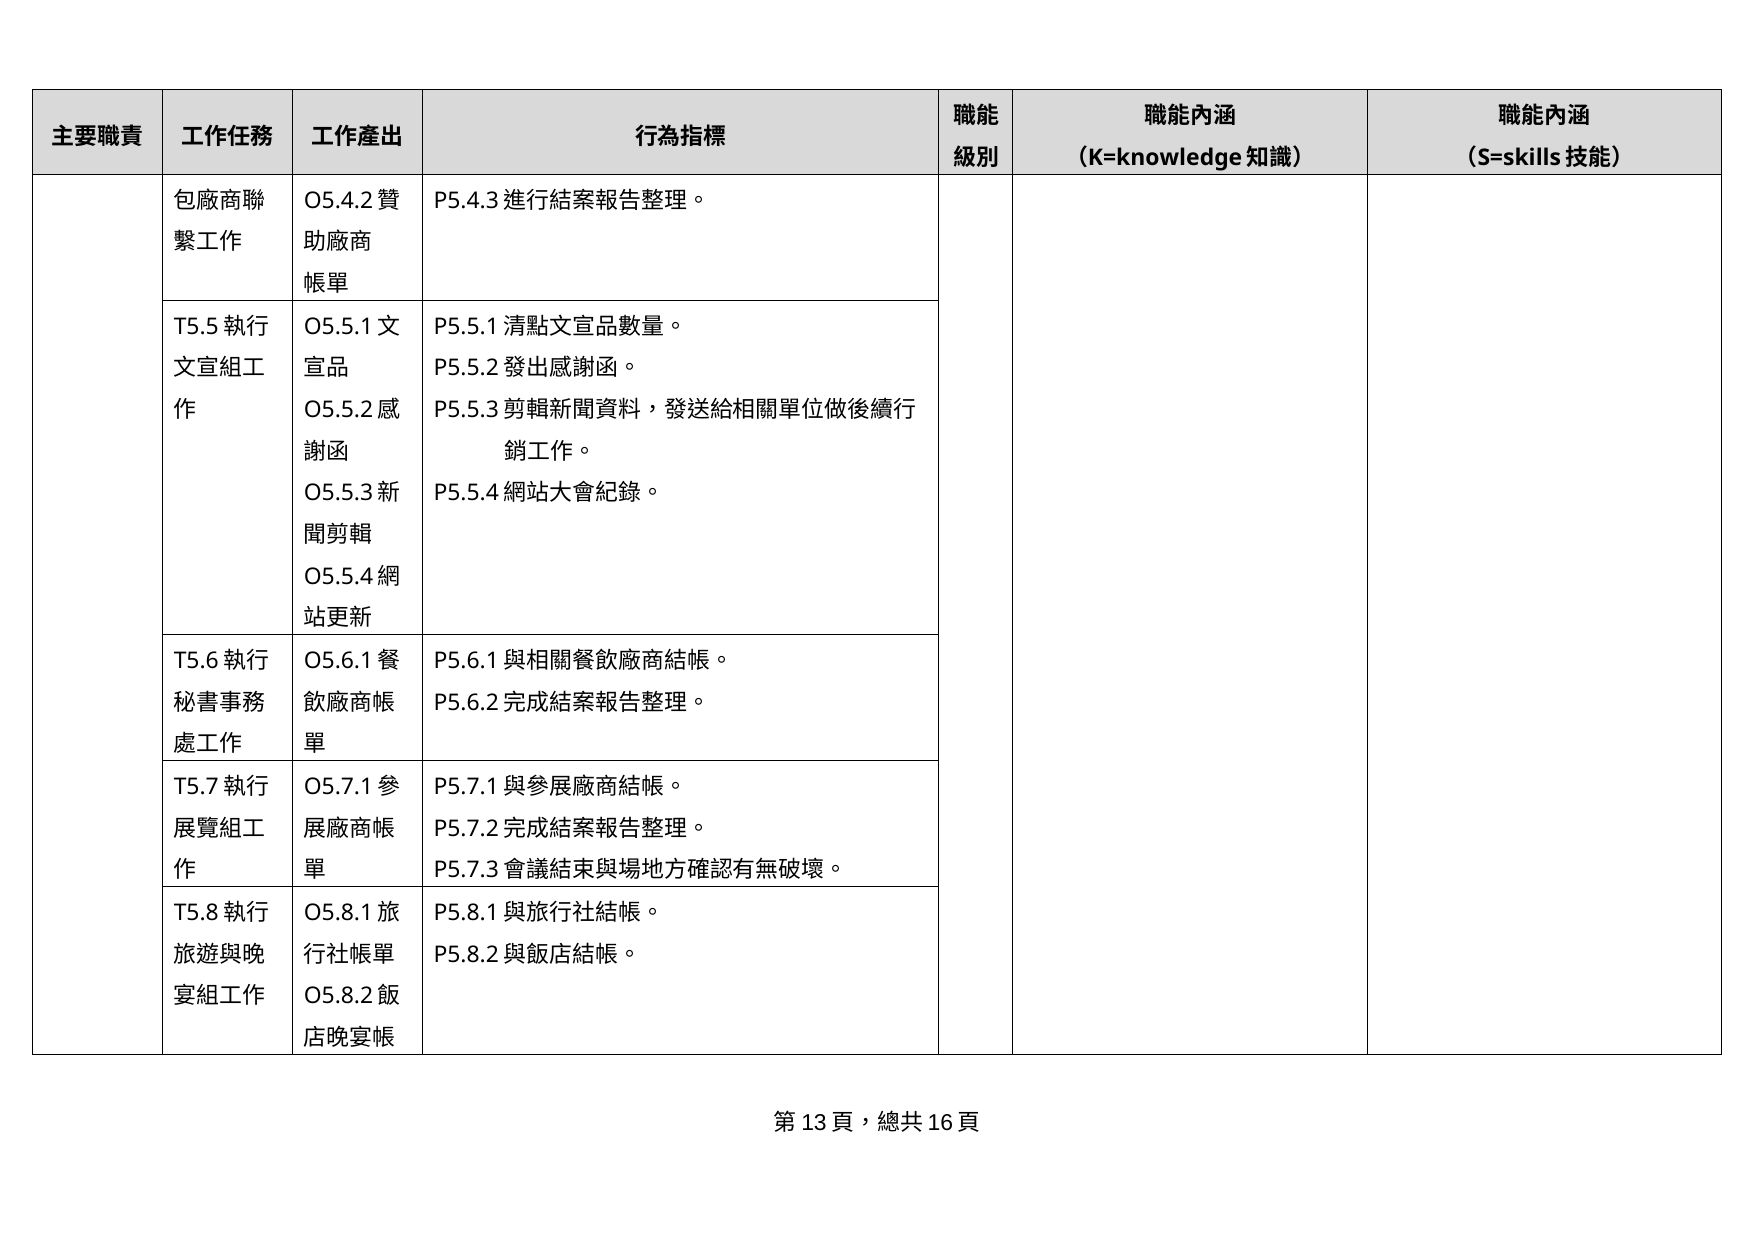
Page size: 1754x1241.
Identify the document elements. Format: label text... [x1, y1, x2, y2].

table_header 職能內涵 （S=skills技能） [1368, 90, 1721, 174]
table_cell 包廠商聯繫工作 [163, 175, 292, 300]
table_cell P5.8.1與旅行社結帳。 P5.8.2與飯店結帳。 [423, 887, 938, 1054]
table_cell [1013, 175, 1367, 1054]
table_header 職能 級別 [939, 90, 1012, 174]
table_cell [1368, 175, 1721, 1054]
table_cell T5.6執行秘書事務處工作 [163, 635, 292, 760]
table_cell P5.5.1清點文宣品數量。 P5.5.2發出感謝函。 P5.5.3剪輯新聞資料，發送給相關單位做後續行銷工作。 P5.5.4網站大會紀錄。 [423, 301, 938, 634]
table_cell P5.7.1與參展廠商結帳。 P5.7.2完成結案報告整理。 P5.7.3會議結束與場地方確認有無破壞。 [423, 761, 938, 886]
table_cell O5.7.1參展廠商帳單 [293, 761, 422, 886]
table_cell [33, 175, 162, 1054]
table_cell [939, 175, 1012, 1054]
table_header 職能內涵 （K=knowledge知識） [1013, 90, 1367, 174]
table_cell P5.4.3進行結案報告整理。 [423, 175, 938, 300]
table_cell O5.4.2贊助廠商 帳單 [293, 175, 422, 300]
table_cell T5.7執行展覽組工作 [163, 761, 292, 886]
table_cell T5.5執行文宣組工作 [163, 301, 292, 634]
table_header 工作任務 [163, 90, 292, 174]
table_cell P5.6.1與相關餐飲廠商結帳。 P5.6.2完成結案報告整理。 [423, 635, 938, 760]
table_cell T5.8執行旅遊與晚宴組工作 [163, 887, 292, 1054]
table_cell O5.8.1旅行社帳單 O5.8.2飯店晚宴帳 [293, 887, 422, 1054]
table_cell O5.5.1文宣品 O5.5.2感謝函 O5.5.3新聞剪輯 O5.5.4網站更新 [293, 301, 422, 634]
table_header 行為指標 [423, 90, 938, 174]
table_header 主要職責 [33, 90, 162, 174]
table_cell O5.6.1餐飲廠商帳單 [293, 635, 422, 760]
table_header 工作產出 [293, 90, 422, 174]
